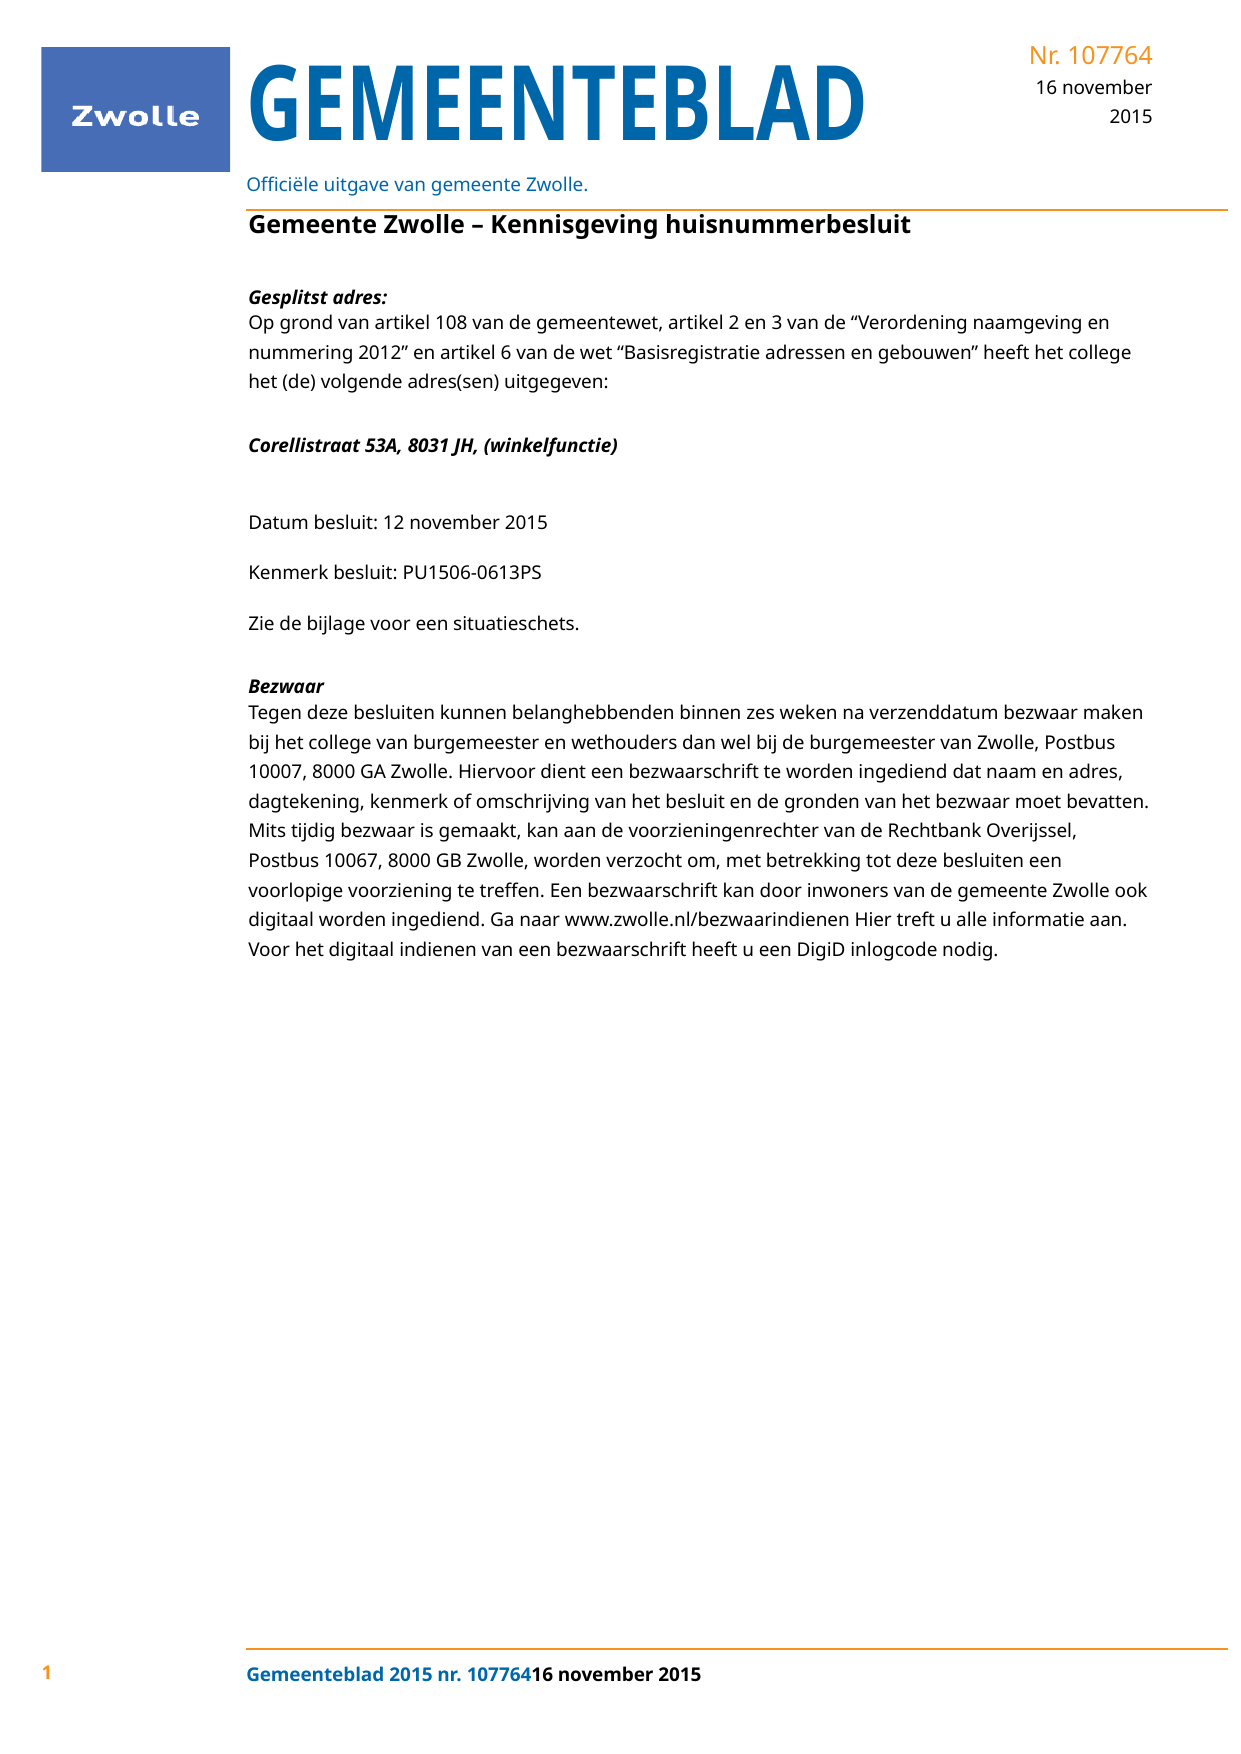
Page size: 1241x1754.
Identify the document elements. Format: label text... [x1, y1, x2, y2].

text Datum besluit: 12 november 2015 [248, 509, 1152, 534]
picture [41, 47, 231, 172]
text Bezwaar [248, 674, 1152, 699]
text Zie de bijlage voor een situatieschets. [248, 610, 1152, 635]
text Tegen deze besluiten kunnen belanghebbenden binnen zes weken na verzenddatum bezwaar maken bij het college van burgemeester en wethouders dan wel bij de burgemeester van Zwolle, Postbus 10007, 8000 GA Zwolle. Hiervoor dient een bezwaarschrift te worden ingediend dat naam en adres, dagtekening, kenmerk of omschrijving van het besluit en de gronden van het bezwaar moet bevatten. Mits tijdig bezwaar is gemaakt, kan aan de voorzieningenrechter van de Rechtbank Overijssel, Postbus 10067, 8000 GB Zwolle, worden verzocht om, met betrekking tot deze besluiten een voorlopige voorziening te treffen. Een bezwaarschrift kan door inwoners van de gemeente Zwolle ook digitaal worden ingediend. Ga naar www.zwolle.nl/bezwaarindienen Hier treft u alle informatie aan. Voor het digitaal indienen van een bezwaarschrift heeft u een DigiD inlogcode nodig. [248, 699, 1152, 962]
text Op grond van artikel 108 van de gemeentewet, artikel 2 en 3 van de “Verordening naamgeving en nummering 2012” en artikel 6 van de wet “Basisregistratie adressen en gebouwen” heeft het college het (de) volgende adres(sen) uitgegeven: [248, 309, 1152, 394]
text Kenmerk besluit: PU1506-0613PS [248, 559, 1152, 585]
text Gesplitst adres: [248, 284, 1152, 309]
text Gemeente Zwolle – Kennisgeving huisnummerbesluit [248, 211, 1152, 241]
text Corellistraat 53A, 8031 JH, (winkelfunctie) [248, 433, 1152, 458]
